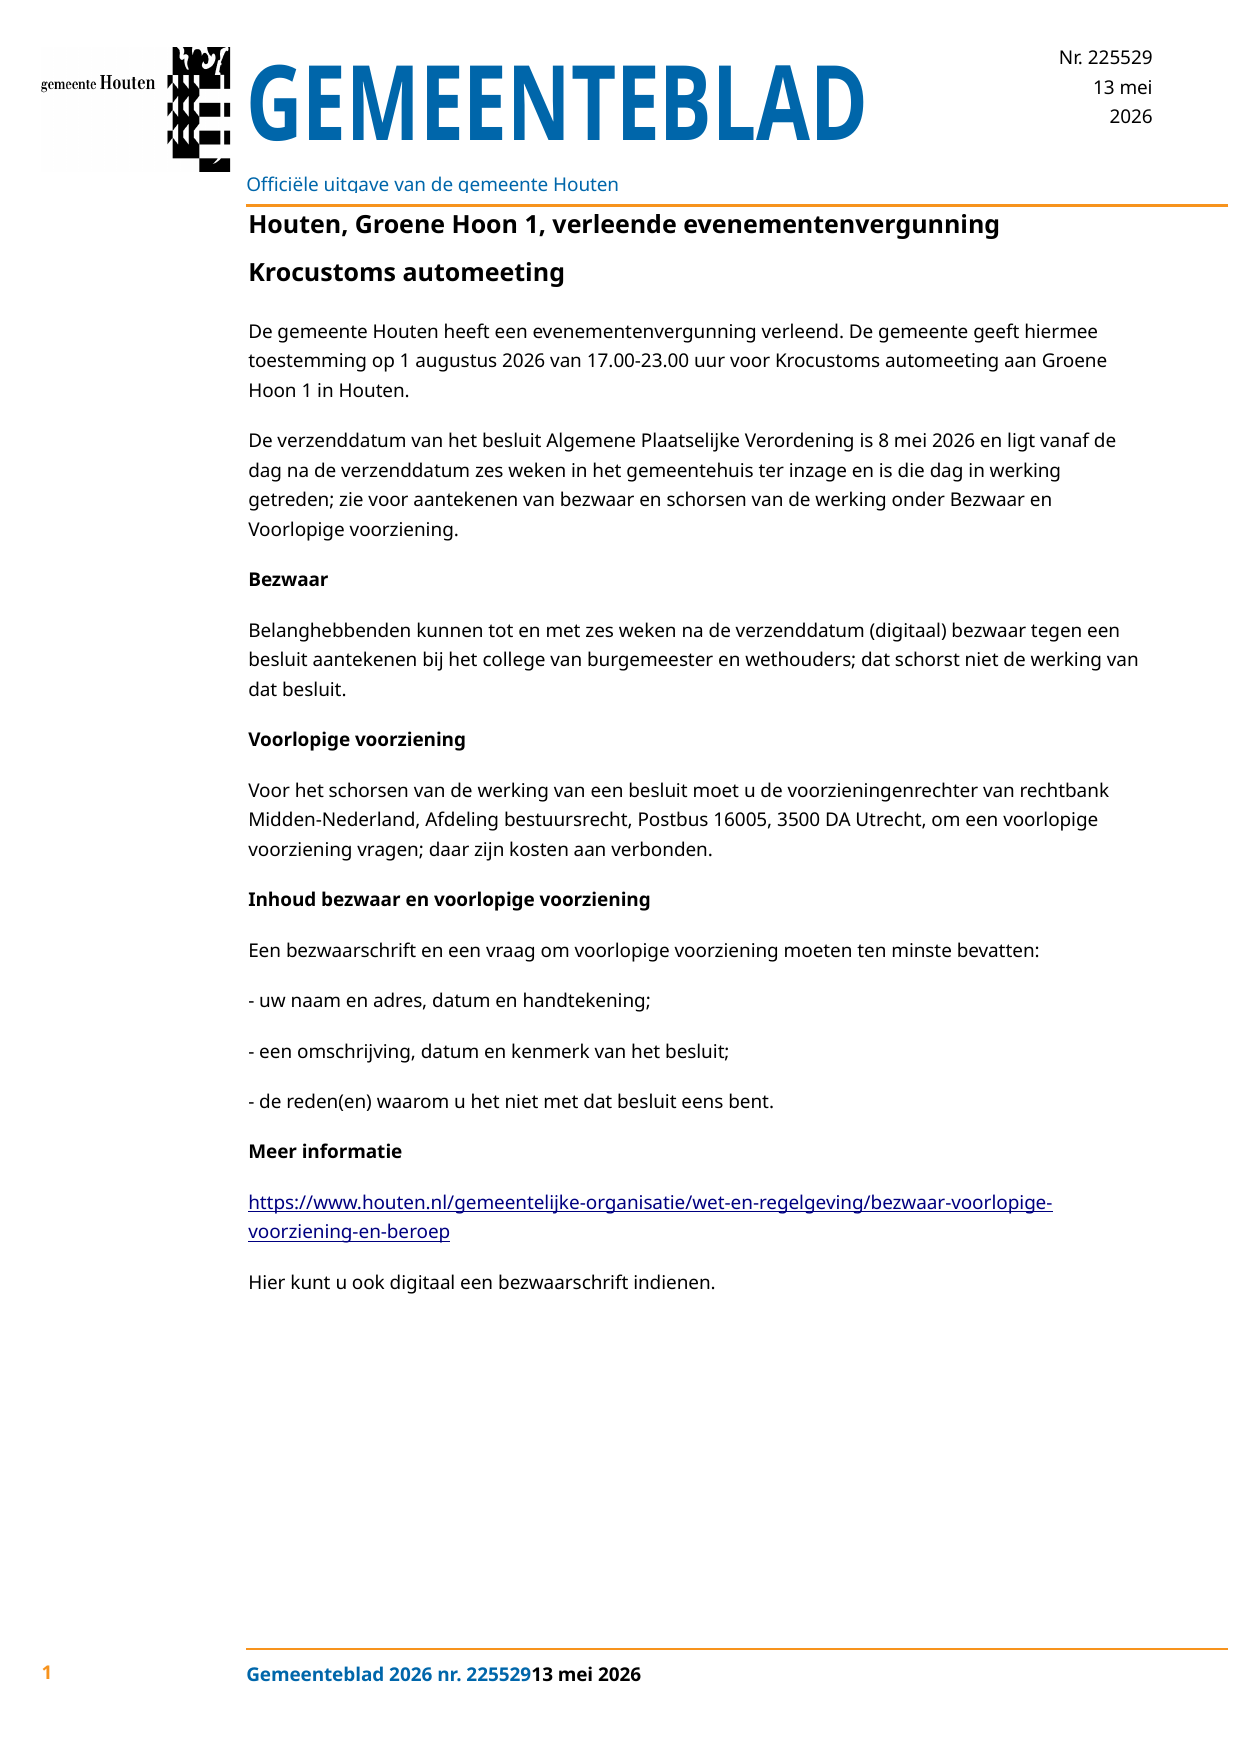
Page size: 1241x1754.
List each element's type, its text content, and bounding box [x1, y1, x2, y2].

text De gemeente Houten heeft een evenementenvergunning verleend. De gemeente geeft hiermee toestemming op 1 augustus 2026 van 17.00-23.00 uur voor Krocustoms automeeting aan Groene Hoon 1 in Houten. [248, 318, 1152, 403]
text De verzenddatum van het besluit Algemene Plaatselijke Verordening is 8 mei 2026 en ligt vanaf de dag na de verzenddatum zes weken in het gemeentehuis ter inzage en is die dag in werking getreden; zie voor aantekenen van bezwaar en schorsen van de werking onder Bezwaar en Voorlopige voorziening. [248, 427, 1152, 542]
text Belanghebbenden kunnen tot en met zes weken na de verzenddatum (digitaal) bezwaar tegen een besluit aantekenen bij het college van burgemeester en wethouders; dat schorst niet de werking van dat besluit. [248, 617, 1152, 702]
text Voorlopige voorziening [248, 727, 1152, 752]
text Houten, Groene Hoon 1, verleende evenementenvergunning Krocustoms automeeting [248, 207, 1152, 288]
text Bezwaar [248, 567, 1152, 592]
text - de reden(en) waarom u het niet met dat besluit eens bent. [248, 1088, 1152, 1114]
text Voor het schorsen van de werking van een besluit moet u de voorzieningenrechter van rechtbank Midden-Nederland, Afdeling bestuursrecht, Postbus 16005, 3500 DA Utrecht, om een voorlopige voorziening vragen; daar zijn kosten aan verbonden. [248, 777, 1152, 862]
text Hier kunt u ook digitaal een bezwaarschrift indienen. [248, 1269, 1152, 1295]
text - een omschrijving, datum en kenmerk van het besluit; [248, 1038, 1152, 1064]
text Meer informatie [248, 1139, 1152, 1164]
text - uw naam en adres, datum en handtekening; [248, 987, 1152, 1013]
text https://www.houten.nl/gemeentelijke-organisatie/wet-en-regelgeving/bezwaar-voorlopige-voorziening-en-beroep [248, 1189, 1152, 1244]
text Inhoud bezwaar en voorlopige voorziening [248, 887, 1152, 912]
text Een bezwaarschrift en een vraag om voorlopige voorziening moeten ten minste bevatten: [248, 937, 1152, 963]
picture [41, 47, 231, 172]
